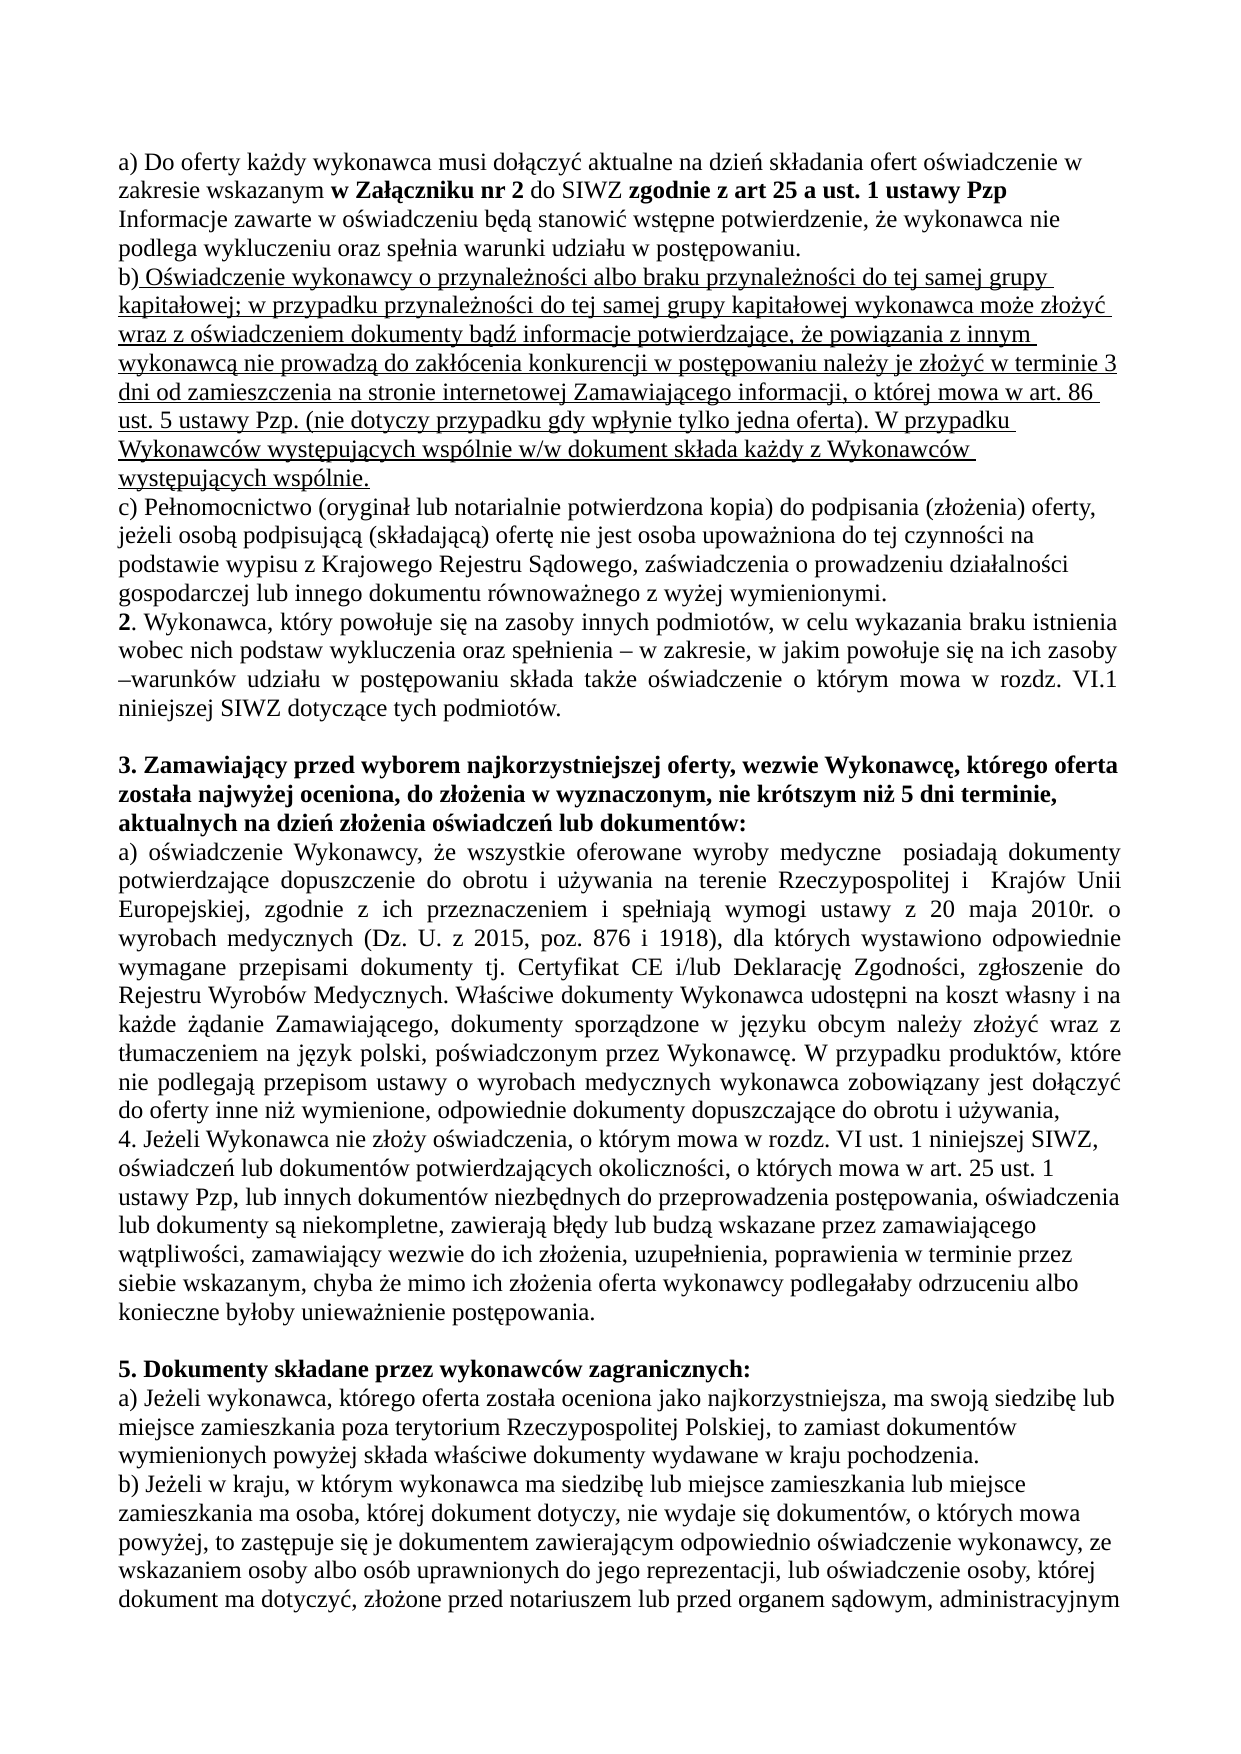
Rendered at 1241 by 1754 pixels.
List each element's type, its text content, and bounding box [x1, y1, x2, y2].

text a) oświadczenie Wykonawcy, że wszystkie oferowane wyroby medyczne posiadają dokumenty potwierdzające dopuszczenie do obrotu i używania na terenie Rzeczypospolitej i Krajów Unii Europejskiej, zgodnie z ich przeznaczeniem i spełniają wymogi ustawy z 20 maja 2010r. o wyrobach medycznych (Dz. U. z 2015, poz. 876 i 1918), dla których wystawiono odpowiednie wymagane przepisami dokumenty tj. Certyfikat CE i/lub Deklarację Zgodności, zgłoszenie do Rejestru Wyrobów Medycznych. Właściwe dokumenty Wykonawca udostępni na koszt własny i na każde żądanie Zamawiającego, dokumenty sporządzone w języku obcym należy złożyć wraz z tłumaczeniem na język polski, poświadczonym przez Wykonawcę. W przypadku produktów, które nie podlegają przepisom ustawy o wyrobach medycznych wykonawca zobowiązany jest dołączyć do oferty inne niż wymienione, odpowiednie dokumenty dopuszczające do obrotu i używania, [118, 837, 1122, 1124]
text 4. Jeżeli Wykonawca nie złoży oświadczenia, o którym mowa w rozdz. VI ust. 1 niniejszej SIWZ, oświadczeń lub dokumentów potwierdzających okoliczności, o których mowa w art. 25 ust. 1 ustawy Pzp, lub innych dokumentów niezbędnych do przeprowadzenia postępowania, oświadczenia lub dokumenty są niekompletne, zawierają błędy lub budzą wskazane przez zamawiającego wątpliwości, zamawiający wezwie do ich złożenia, uzupełnienia, poprawienia w terminie przez siebie wskazanym, chyba że mimo ich złożenia oferta wykonawcy podlegałaby odrzuceniu albo konieczne byłoby unieważnienie postępowania. [118, 1124, 1122, 1326]
text 3. Zamawiający przed wyborem najkorzystniejszej oferty, wezwie Wykonawcę, którego oferta została najwyżej oceniona, do złożenia w wyznaczonym, nie krótszym niż 5 dni terminie, aktualnych na dzień złożenia oświadczeń lub dokumentów: [118, 751, 1122, 837]
text 2. Wykonawca, który powołuje się na zasoby innych podmiotów, w celu wykazania braku istnienia wobec nich podstaw wykluczenia oraz spełnienia – w zakresie, w jakim powołuje się na ich zasoby –warunków udziału w postępowaniu składa także oświadczenie o którym mowa w rozdz. VI.1 niniejszej SIWZ dotyczące tych podmiotów. [118, 607, 1118, 722]
text b) Jeżeli w kraju, w którym wykonawca ma siedzibę lub miejsce zamieszkania lub miejsce zamieszkania ma osoba, której dokument dotyczy, nie wydaje się dokumentów, o których mowa powyżej, to zastępuje się je dokumentem zawierającym odpowiednio oświadczenie wykonawcy, ze wskazaniem osoby albo osób uprawnionych do jego reprezentacji, lub oświadczenie osoby, której dokument ma dotyczyć, złożone przed notariuszem lub przed organem sądowym, administracyjnym [118, 1469, 1122, 1613]
text 5. Dokumenty składane przez wykonawców zagranicznych: [118, 1354, 1122, 1383]
text a) Do oferty każdy wykonawca musi dołączyć aktualne na dzień składania ofert oświadczenie w zakresie wskazanym w Załączniku nr 2 do SIWZ zgodnie z art 25 a ust. 1 ustawy Pzp Informacje zawarte w oświadczeniu będą stanowić wstępne potwierdzenie, że wykonawca nie podlega wykluczeniu oraz spełnia warunki udziału w postępowaniu. [118, 147, 1122, 262]
list c) Pełnomocnictwo (oryginał lub notarialnie potwierdzona kopia) do podpisania (złożenia) oferty, jeżeli osobą podpisującą (składającą) ofertę nie jest osoba upoważniona do tej czynności na podstawie wypisu z Krajowego Rejestru Sądowego, zaświadczenia o prowadzeniu działalności gospodarczej lub innego dokumentu równoważnego z wyżej wymienionymi. [118, 492, 1122, 607]
text a) Jeżeli wykonawca, którego oferta została oceniona jako najkorzystniejsza, ma swoją siedzibę lub miejsce zamieszkania poza terytorium Rzeczypospolitej Polskiej, to zamiast dokumentów wymienionych powyżej składa właściwe dokumenty wydawane w kraju pochodzenia. [118, 1383, 1122, 1469]
list b) Oświadczenie wykonawcy o przynależności albo braku przynależności do tej samej grupy kapitałowej; w przypadku przynależności do tej samej grupy kapitałowej wykonawca może złożyć wraz z oświadczeniem dokumenty bądź informacje potwierdzające, że powiązania z innym wykonawcą nie prowadzą do zakłócenia konkurencji w postępowaniu należy je złożyć w terminie 3 dni od zamieszczenia na stronie internetowej Zamawiającego informacji, o której mowa w art. 86 ust. 5 ustawy Pzp. (nie dotyczy przypadku gdy wpłynie tylko jedna oferta). W przypadku Wykonawców występujących wspólnie w/w dokument składa każdy z Wykonawców występujących wspólnie. [118, 262, 1122, 492]
